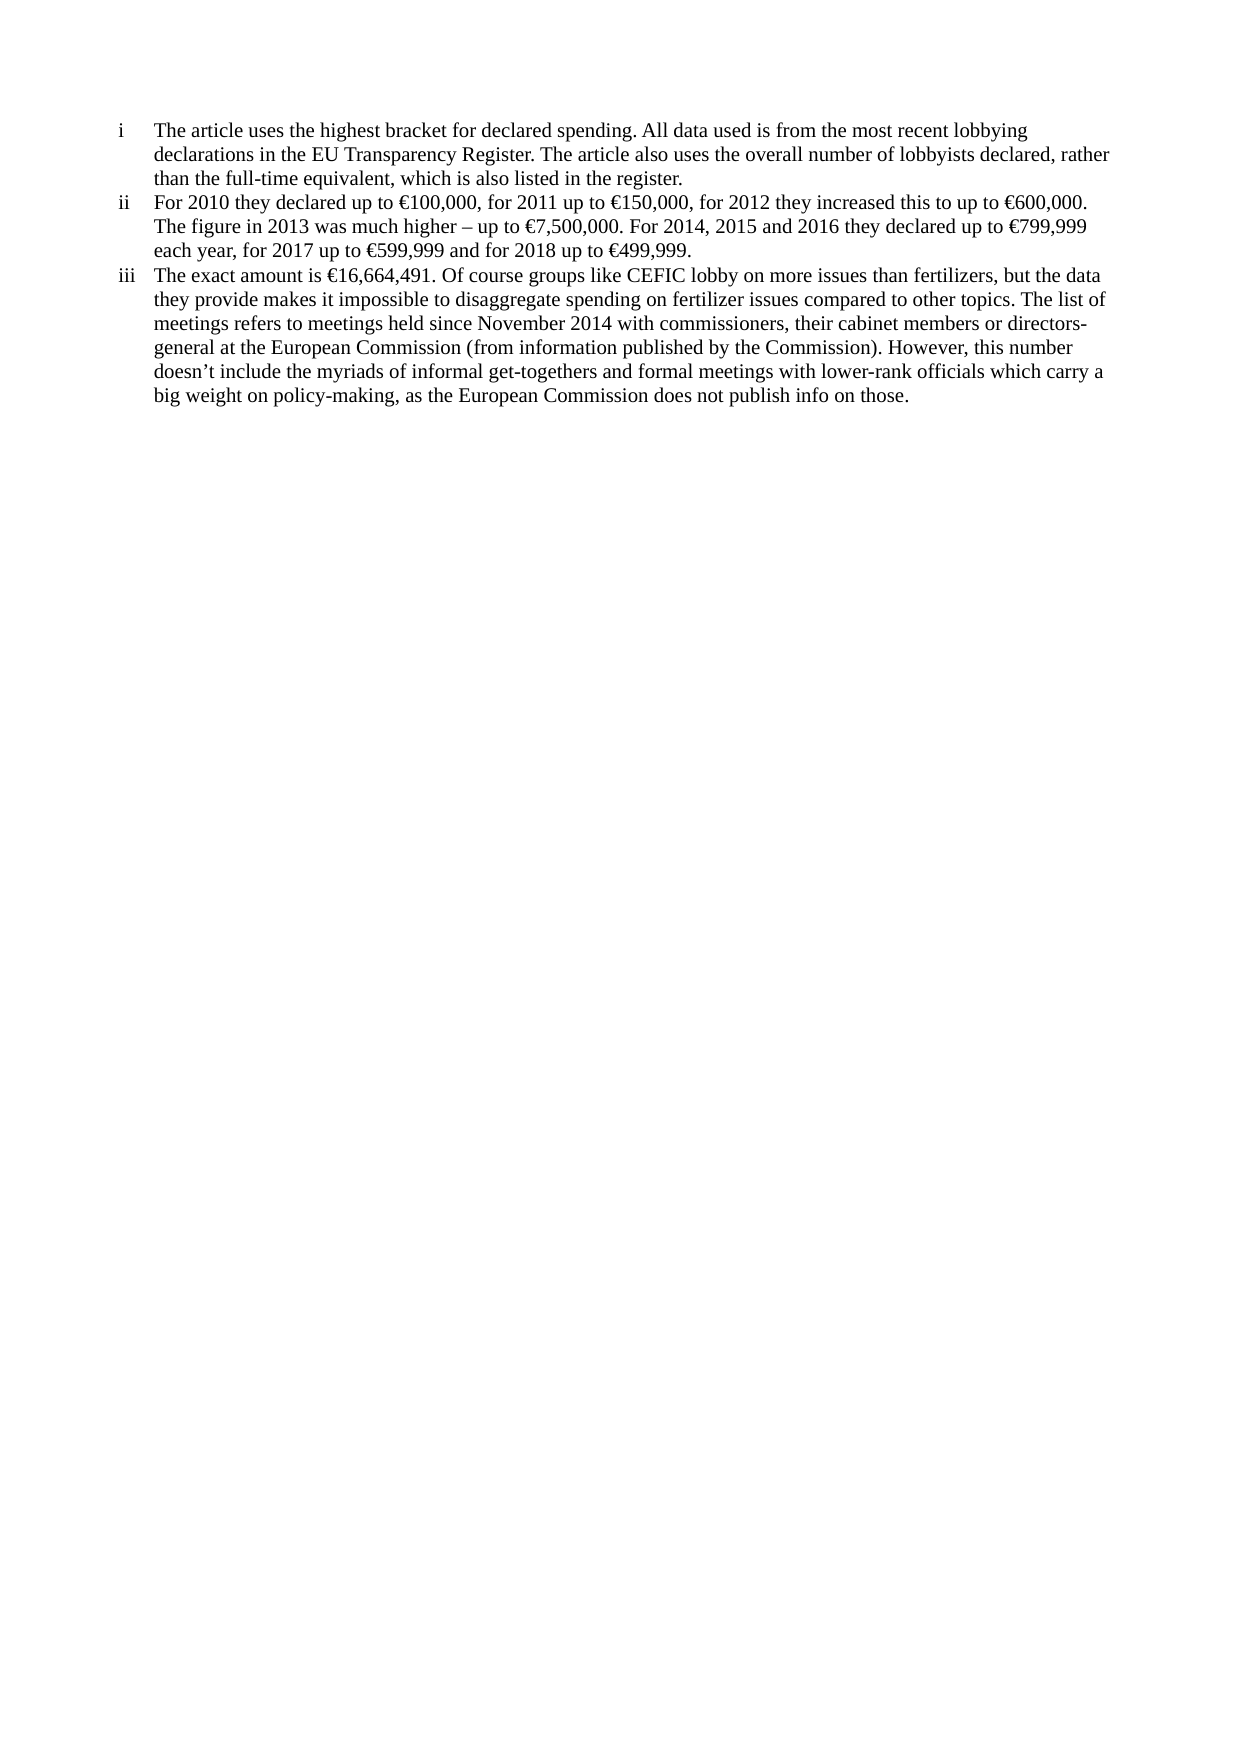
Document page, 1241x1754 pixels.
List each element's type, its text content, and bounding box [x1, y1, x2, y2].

text The article uses the highest bracket for declared spending. All data used is from the most recent lobbying declarations in the EU Transparency Register. The article also uses the overall number of lobbyists declared, rather than the full-time equivalent, which is also listed in the register. [118, 118, 1122, 190]
text The exact amount is €16,664,491. Of course groups like CEFIC lobby on more issues than fertilizers, but the data they provide makes it impossible to disaggregate spending on fertilizer issues compared to other topics. The list of meetings refers to meetings held since November 2014 with commissioners, their cabinet members or directors-general at the European Commission (from information published by the Commission). However, this number doesn’t include the myriads of informal get-togethers and formal meetings with lower-rank officials which carry a big weight on policy-making, as the European Commission does not publish info on those. [118, 262, 1122, 407]
text For 2010 they declared up to €100,000, for 2011 up to €150,000, for 2012 they increased this to up to €600,000. The figure in 2013 was much higher – up to €7,500,000. For 2014, 2015 and 2016 they declared up to €799,999 each year, for 2017 up to €599,999 and for 2018 up to €499,999. [118, 190, 1122, 262]
